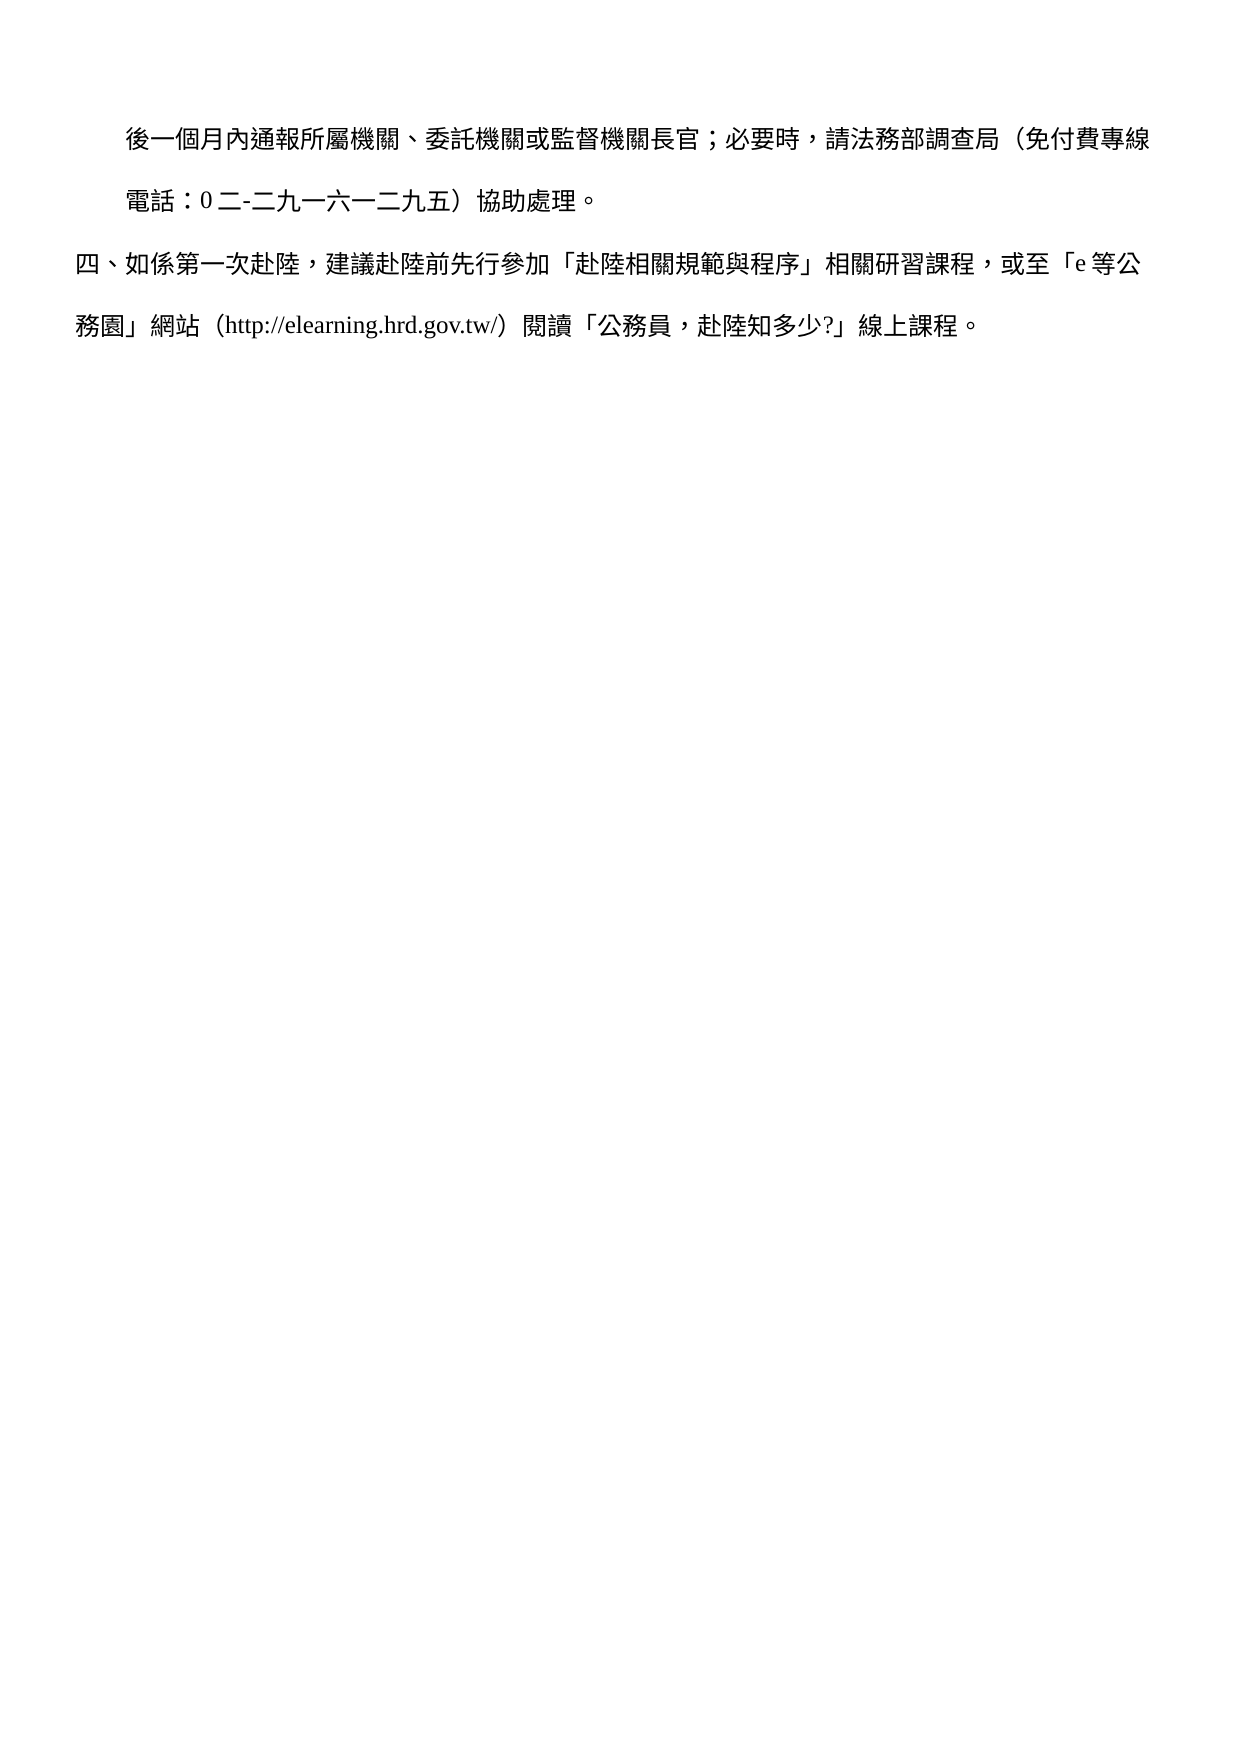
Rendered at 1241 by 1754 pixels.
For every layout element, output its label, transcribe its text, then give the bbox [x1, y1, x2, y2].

text 後一個月內通報所屬機關、委託機關或監督機關長官；必要時，請法務部調查局（免付費專線電話：0二-二九一六一二九五）協助處理。 [75, 96, 1165, 221]
text 四、如係第一次赴陸，建議赴陸前先行參加「赴陸相關規範與程序」相關研習課程，或至「e等公務園」網站（http://elearning.hrd.gov.tw/）閱讀「公務員，赴陸知多少?」線上課程。 [75, 221, 1165, 346]
